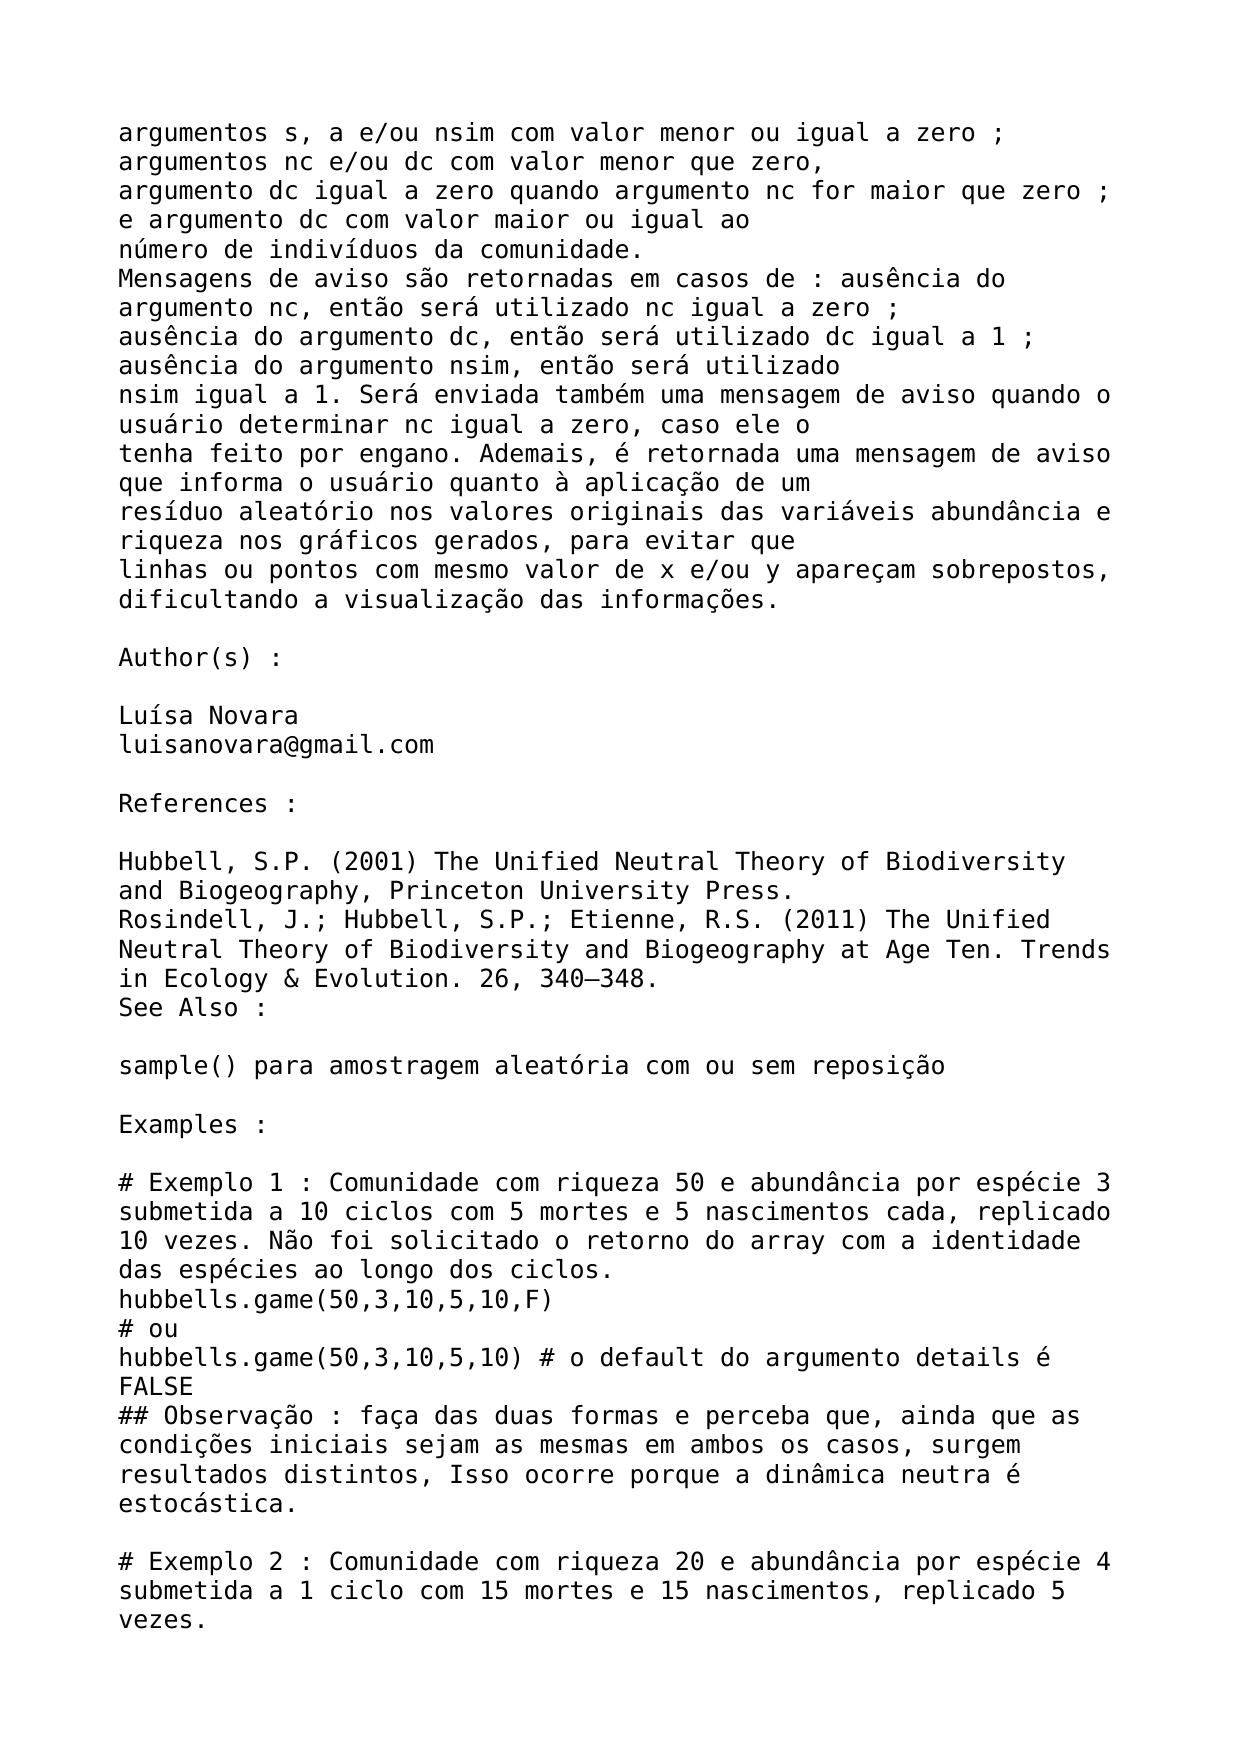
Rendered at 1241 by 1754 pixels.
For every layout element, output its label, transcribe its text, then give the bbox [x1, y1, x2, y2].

text argumentos s, a e/ou nsim com valor menor ou igual a zero ; argumentos nc e/ou dc com valor menor que zero, argumento dc igual a zero quando argumento nc for maior que zero ; e argumento dc com valor maior ou igual ao número de indivíduos da comunidade. Mensagens de aviso são retornadas em casos de : ausência do argumento nc, então será utilizado nc igual a zero ; ausência do argumento dc, então será utilizado dc igual a 1 ; ausência do argumento nsim, então será utilizado nsim igual a 1. Será enviada também uma mensagem de aviso quando o usuário determinar nc igual a zero, caso ele o tenha feito por engano. Ademais, é retornada uma mensagem de aviso que informa o usuário quanto à aplicação de um resíduo aleatório nos valores originais das variáveis abundância e riqueza nos gráficos gerados, para evitar que linhas ou pontos com mesmo valor de x e/ou y apareçam sobrepostos, dificultando a visualização das informações. Author(s) : Luísa Novara luisanovara@gmail.com References : Hubbell, S.P. (2001) The Unified Neutral Theory of Biodiversity and Biogeography, Princeton University Press. Rosindell, J.; Hubbell, S.P.; Etienne, R.S. (2011) The Unified Neutral Theory of Biodiversity and Biogeography at Age Ten. Trends in Ecology & Evolution. 26, 340–348. See Also : sample() para amostragem aleatória com ou sem reposição Examples : # Exemplo 1 : Comunidade com riqueza 50 e abundância por espécie 3 submetida a 10 ciclos com 5 mortes e 5 nascimentos cada, replicado 10 vezes. Não foi solicitado o retorno do array com a identidade das espécies ao longo dos ciclos. hubbells.game(50,3,10,5,10,F) # ou hubbells.game(50,3,10,5,10) # o default do argumento details é FALSE ## Observação : faça das duas formas e perceba que, ainda que as condições iniciais sejam as mesmas em ambos os casos, surgem resultados distintos, Isso ocorre porque a dinâmica neutra é estocástica. # Exemplo 2 : Comunidade com riqueza 20 e abundância por espécie 4 submetida a 1 ciclo com 15 mortes e 15 nascimentos, replicado 5 vezes. [118, 118, 1122, 1635]
